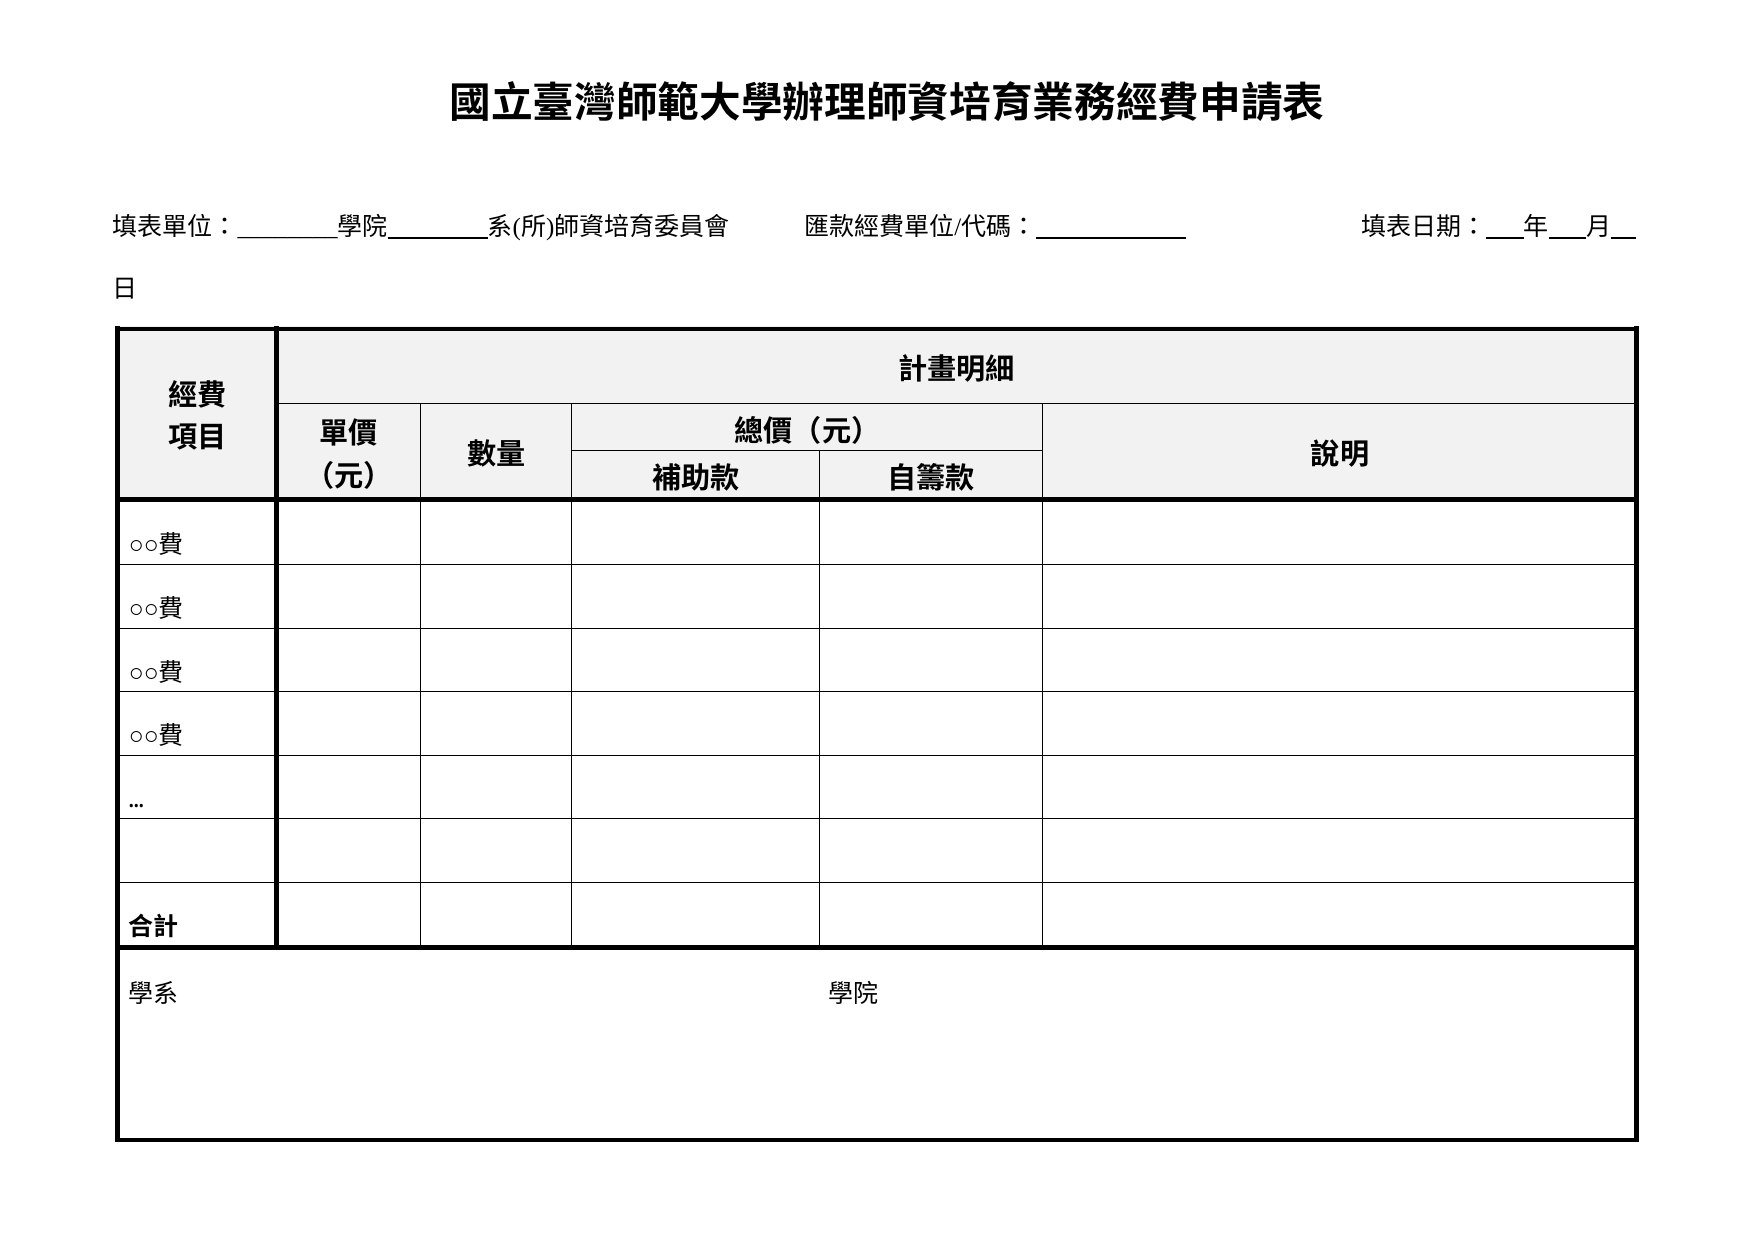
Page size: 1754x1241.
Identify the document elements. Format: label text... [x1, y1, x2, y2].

table_cell 說明 [1043, 404, 1634, 497]
table_cell [572, 629, 819, 691]
table_cell [1043, 502, 1634, 564]
table_cell [421, 883, 571, 945]
table_cell [1043, 883, 1634, 945]
table_cell [572, 883, 819, 945]
table_cell [572, 819, 819, 882]
table_cell [1043, 565, 1634, 627]
table_cell [1043, 692, 1634, 754]
table_cell [820, 565, 1042, 627]
table_cell [421, 565, 571, 627]
table_cell [421, 692, 571, 754]
table_cell [421, 502, 571, 564]
table_cell [279, 692, 420, 754]
table_cell [820, 756, 1042, 818]
text 填表單位：________學院 系(所)師資培育委員會 匯款經費單位/代碼： 填表日期： 年 月 日 [112, 183, 1641, 308]
table_cell [421, 756, 571, 818]
table_cell [572, 692, 819, 754]
table_cell [820, 819, 1042, 882]
table_cell ○○費 [120, 565, 274, 627]
table_cell [820, 692, 1042, 754]
table_cell ○○費 [120, 692, 274, 754]
table_cell ○○費 [120, 629, 274, 691]
table_cell 學系 學院 [120, 950, 1634, 1137]
table_cell 合計 [120, 883, 274, 945]
table_cell [1043, 629, 1634, 691]
table_cell [572, 565, 819, 627]
table_cell [279, 502, 420, 564]
table_cell [1043, 819, 1634, 882]
text 國立臺灣師範大學辦理師資培育業務經費申請表 [98, 58, 1676, 120]
table_cell [279, 883, 420, 945]
table_cell ○○費 [120, 502, 274, 564]
table_header 經費 項目 [120, 331, 274, 497]
table_cell [820, 629, 1042, 691]
table_cell [572, 756, 819, 818]
table_cell [279, 565, 420, 627]
table_cell [421, 819, 571, 882]
table_cell 總價（元） [572, 404, 1042, 450]
table_cell [279, 819, 420, 882]
table_cell 單價（元） [279, 404, 420, 497]
table_header 計畫明細 [279, 331, 1634, 403]
table_cell … [120, 756, 274, 818]
table_cell [279, 756, 420, 818]
table_cell 補助款 [572, 451, 819, 497]
table_cell [572, 502, 819, 564]
table_cell 數量 [421, 404, 571, 497]
table_cell 自籌款 [820, 451, 1042, 497]
table_cell [820, 502, 1042, 564]
table_cell [1043, 756, 1634, 818]
table_cell [820, 883, 1042, 945]
table_cell [421, 629, 571, 691]
table_cell [120, 819, 274, 882]
table_cell [279, 629, 420, 691]
